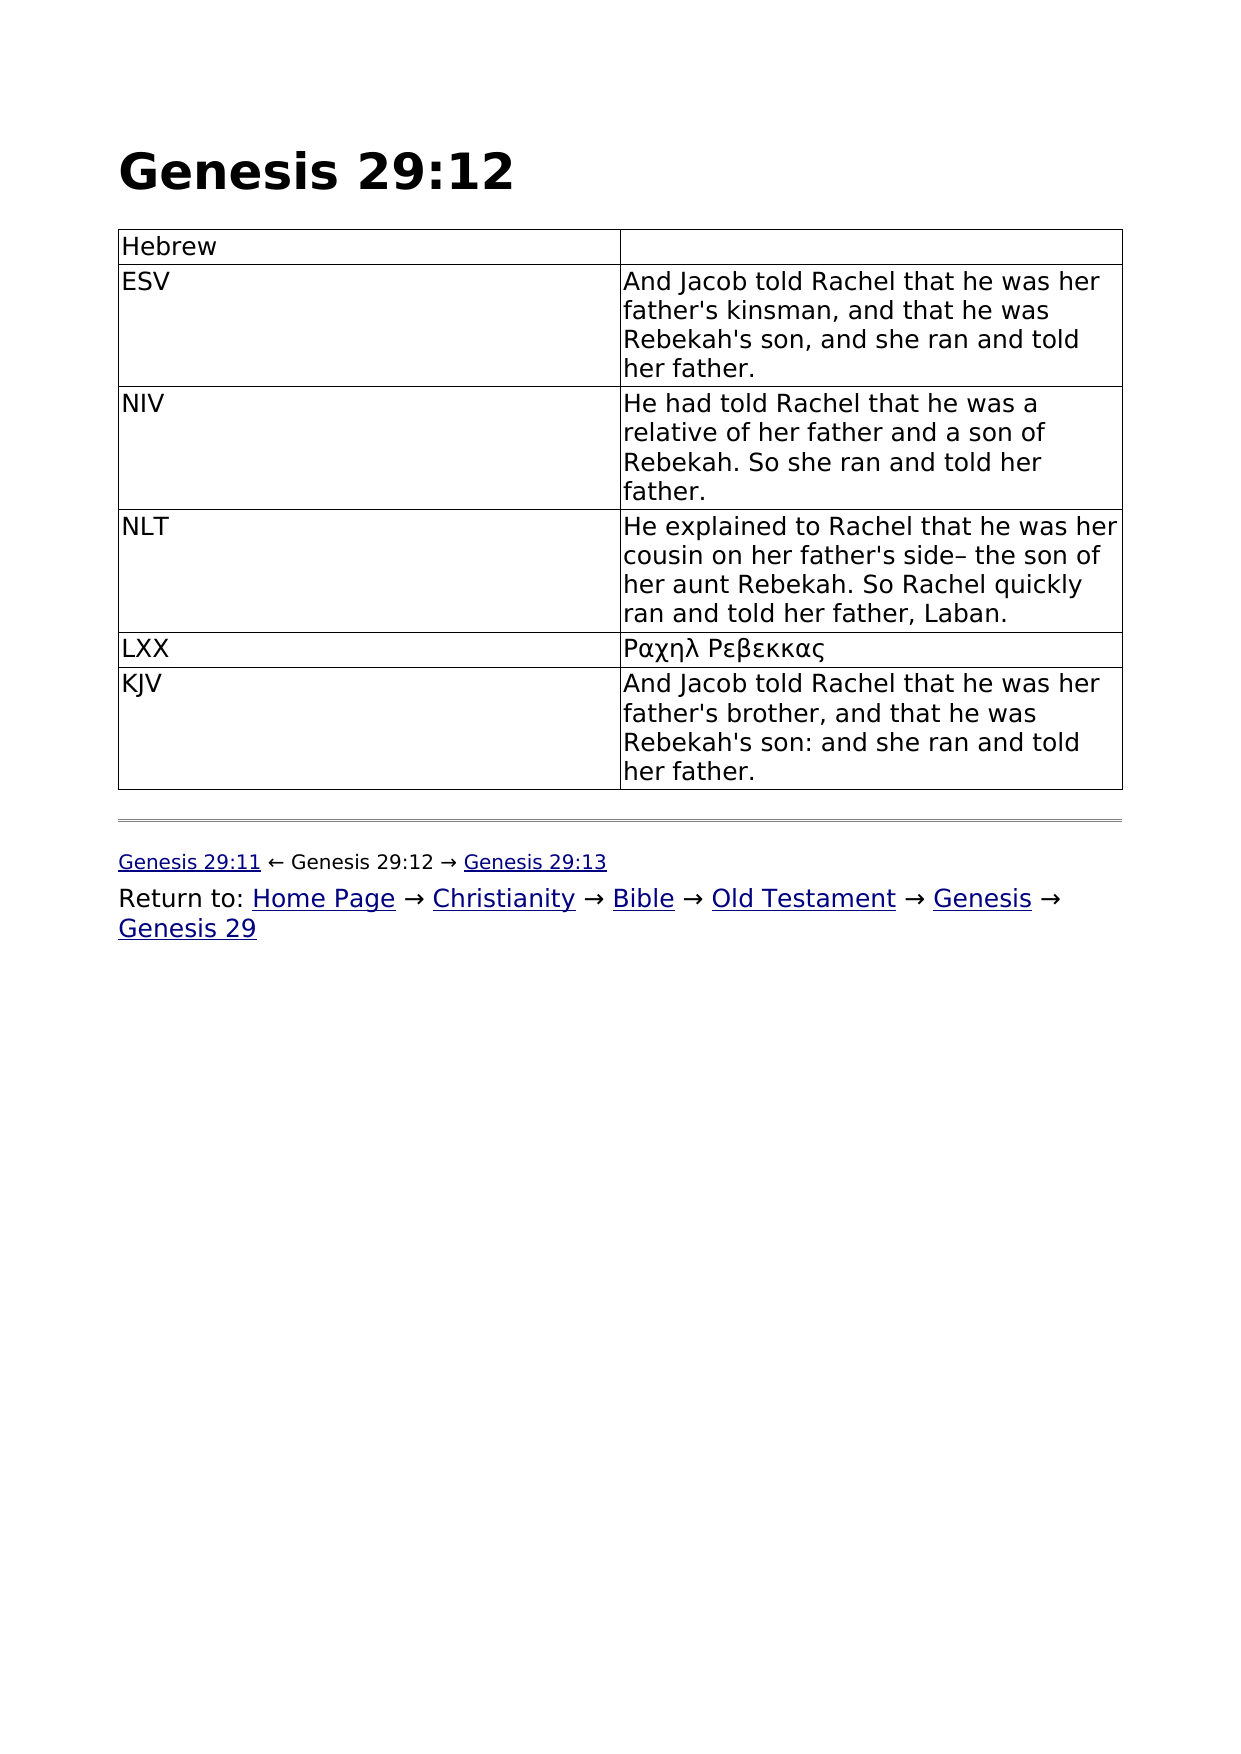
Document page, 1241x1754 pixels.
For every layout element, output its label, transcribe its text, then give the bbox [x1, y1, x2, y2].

table_header Hebrew [119, 230, 620, 264]
table_cell LXX [119, 633, 620, 667]
text Return to: Home Page → Christianity → Bible → Old Testament → Genesis → Genesis 29 [118, 884, 1122, 943]
table_cell And Jacob told Rachel that he was her father's brother, and that he was Rebekah's son: and she ran and told her father. [621, 668, 1122, 789]
table_cell He explained to Rachel that he was her cousin on her father's side– the son of her aunt Rebekah. So Rachel quickly ran and told her father, Laban. [621, 510, 1122, 632]
table_cell NLT [119, 510, 620, 632]
text Genesis 29:11 ← Genesis 29:12 → Genesis 29:13 [118, 851, 1122, 884]
table_cell And Jacob told Rachel that he was her father's kinsman, and that he was Rebekah's son, and she ran and told her father. [621, 265, 1122, 386]
table_cell ESV [119, 265, 620, 386]
table_header [621, 230, 1122, 264]
table_cell NIV [119, 387, 620, 509]
subtitle Genesis 29:12 [118, 143, 1122, 201]
table_cell KJV [119, 668, 620, 789]
table_cell He had told Rachel that he was a relative of her father and a son of Rebekah. So she ran and told her father. [621, 387, 1122, 509]
table_cell Ραχηλ Ρεβεκκας [621, 633, 1122, 667]
